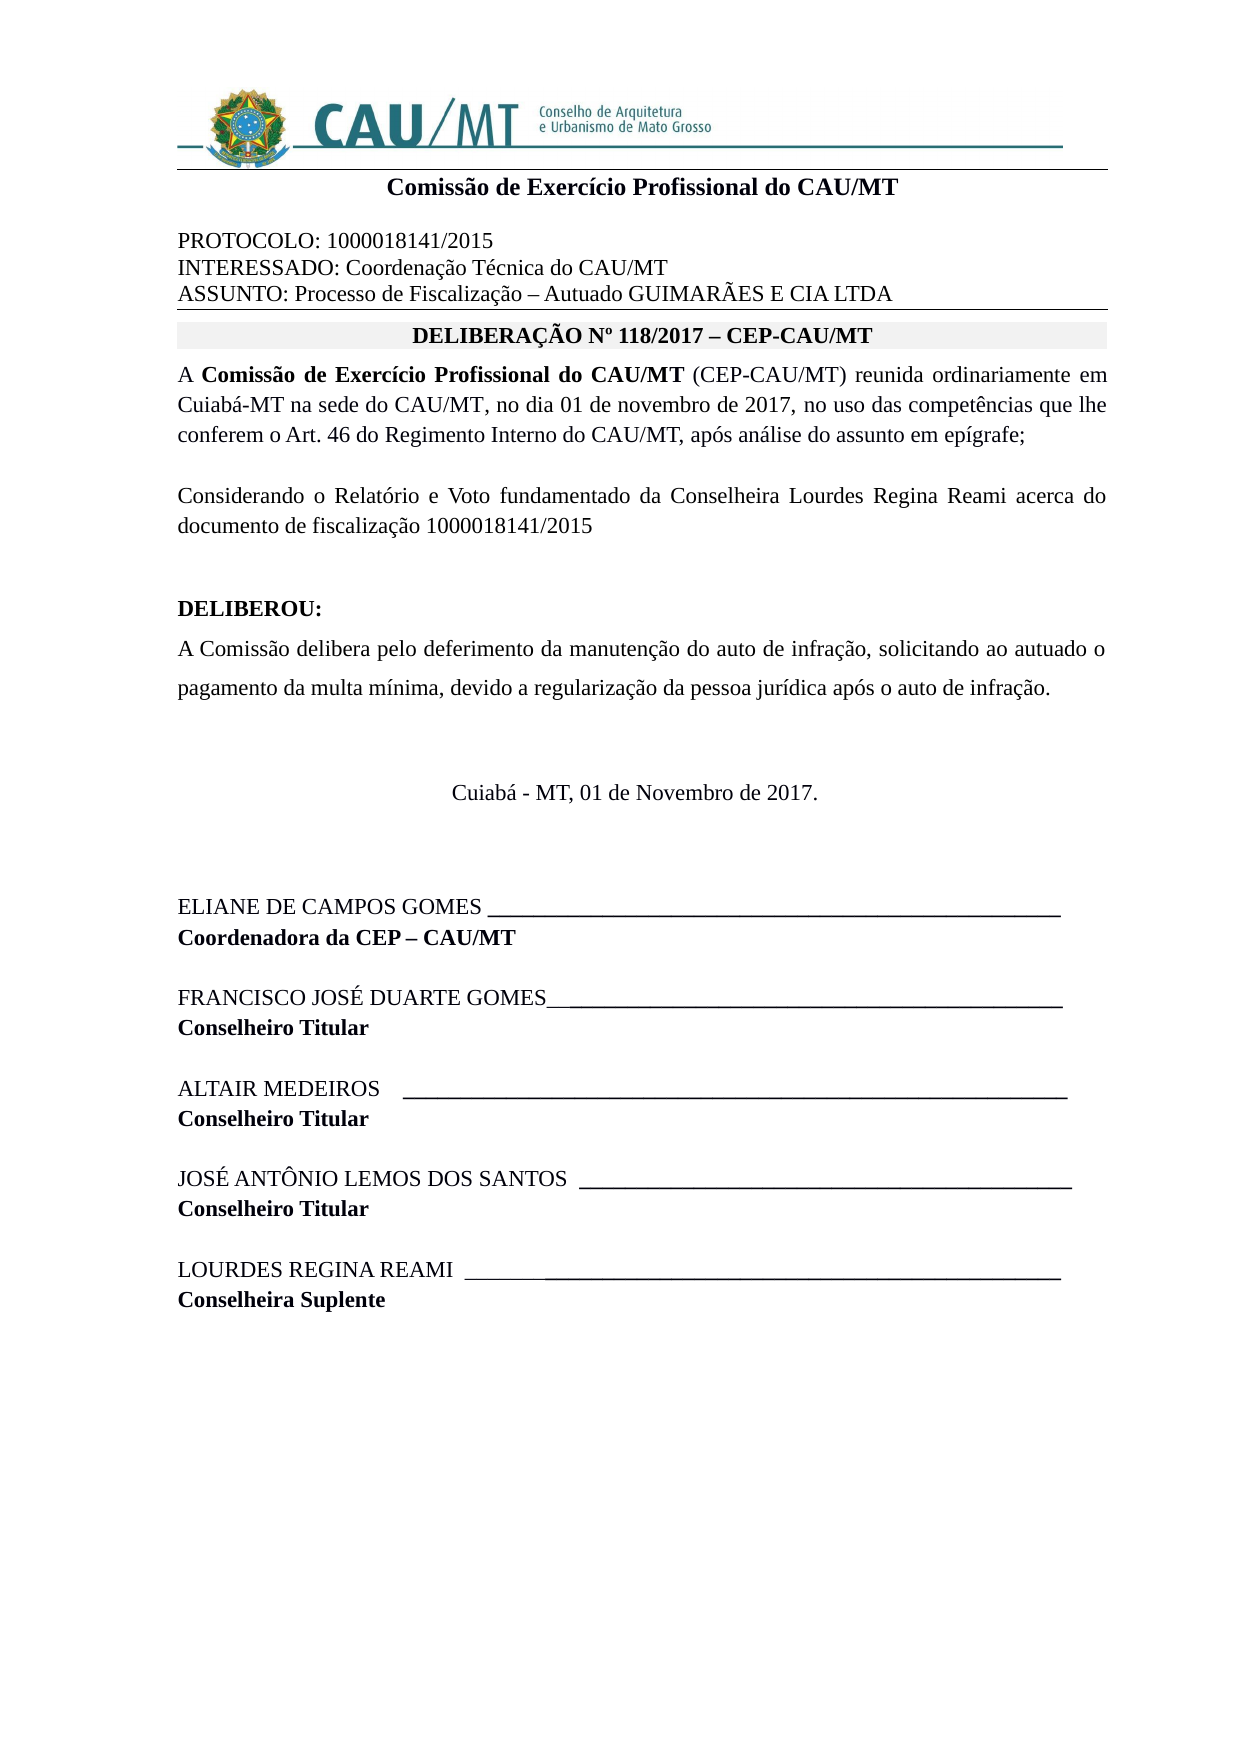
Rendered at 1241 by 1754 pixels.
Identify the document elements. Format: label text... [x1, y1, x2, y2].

text Considerando o Relatório e Voto fundamentado da Conselheira Lourdes Regina Reami acerca do documento de fiscalização 1000018141/2015 [177, 482, 1108, 538]
text ASSUNTO: Processo de Fiscalização – Autuado GUIMARÃES E CIA LTDA [177, 277, 1108, 309]
text INTERESSADO: Coordenação Técnica do CAU/MT [177, 251, 1108, 277]
text A Comissão de Exercício Profissional do CAU/MT (CEP-CAU/MT) reunida ordinariamente em Cuiabá-MT na sede do CAU/MT, no dia 01 de novembro de 2017, no uso das competências que lhe conferem o Art. 46 do Regimento Interno do CAU/MT, após análise do assunto em epígrafe; [177, 361, 1107, 448]
text Coordenadora da CEP – CAU/MT [177, 924, 1093, 950]
text DELIBERAÇÃO Nº 118/2017 – CEP-CAU/MT [177, 322, 1107, 349]
text ELIANE DE CAMPOS GOMES __________________________________________________ [177, 893, 1093, 920]
text Conselheiro Titular [177, 1196, 1093, 1222]
text Conselheiro Titular [177, 1105, 1093, 1131]
text A Comissão delibera pelo deferimento da manutenção do auto de infração, solicitando ao autuado o pagamento da multa mínima, devido a regularização da pessoa jurídica após o auto de infração. [177, 634, 1108, 700]
text Comissão de Exercício Profissional do CAU/MT [177, 170, 1108, 201]
text Conselheira Suplente [177, 1286, 1093, 1312]
text PROTOCOLO: 1000018141/2015 [177, 224, 1108, 251]
text DELIBEROU: [177, 595, 1108, 621]
text Cuiabá - MT, 01 de Novembro de 2017. [177, 779, 1093, 806]
text ALTAIR MEDEIROS __________________________________________________________ [177, 1075, 1093, 1101]
text FRANCISCO JOSÉ DUARTE GOMES_____________________________________________ [177, 984, 1093, 1010]
text LOURDES REGINA REAMI ____________________________________________________ [177, 1256, 1093, 1282]
text Conselheiro Titular [177, 1014, 1093, 1041]
text JOSÉ ANTÔNIO LEMOS DOS SANTOS ___________________________________________ [177, 1165, 1093, 1192]
